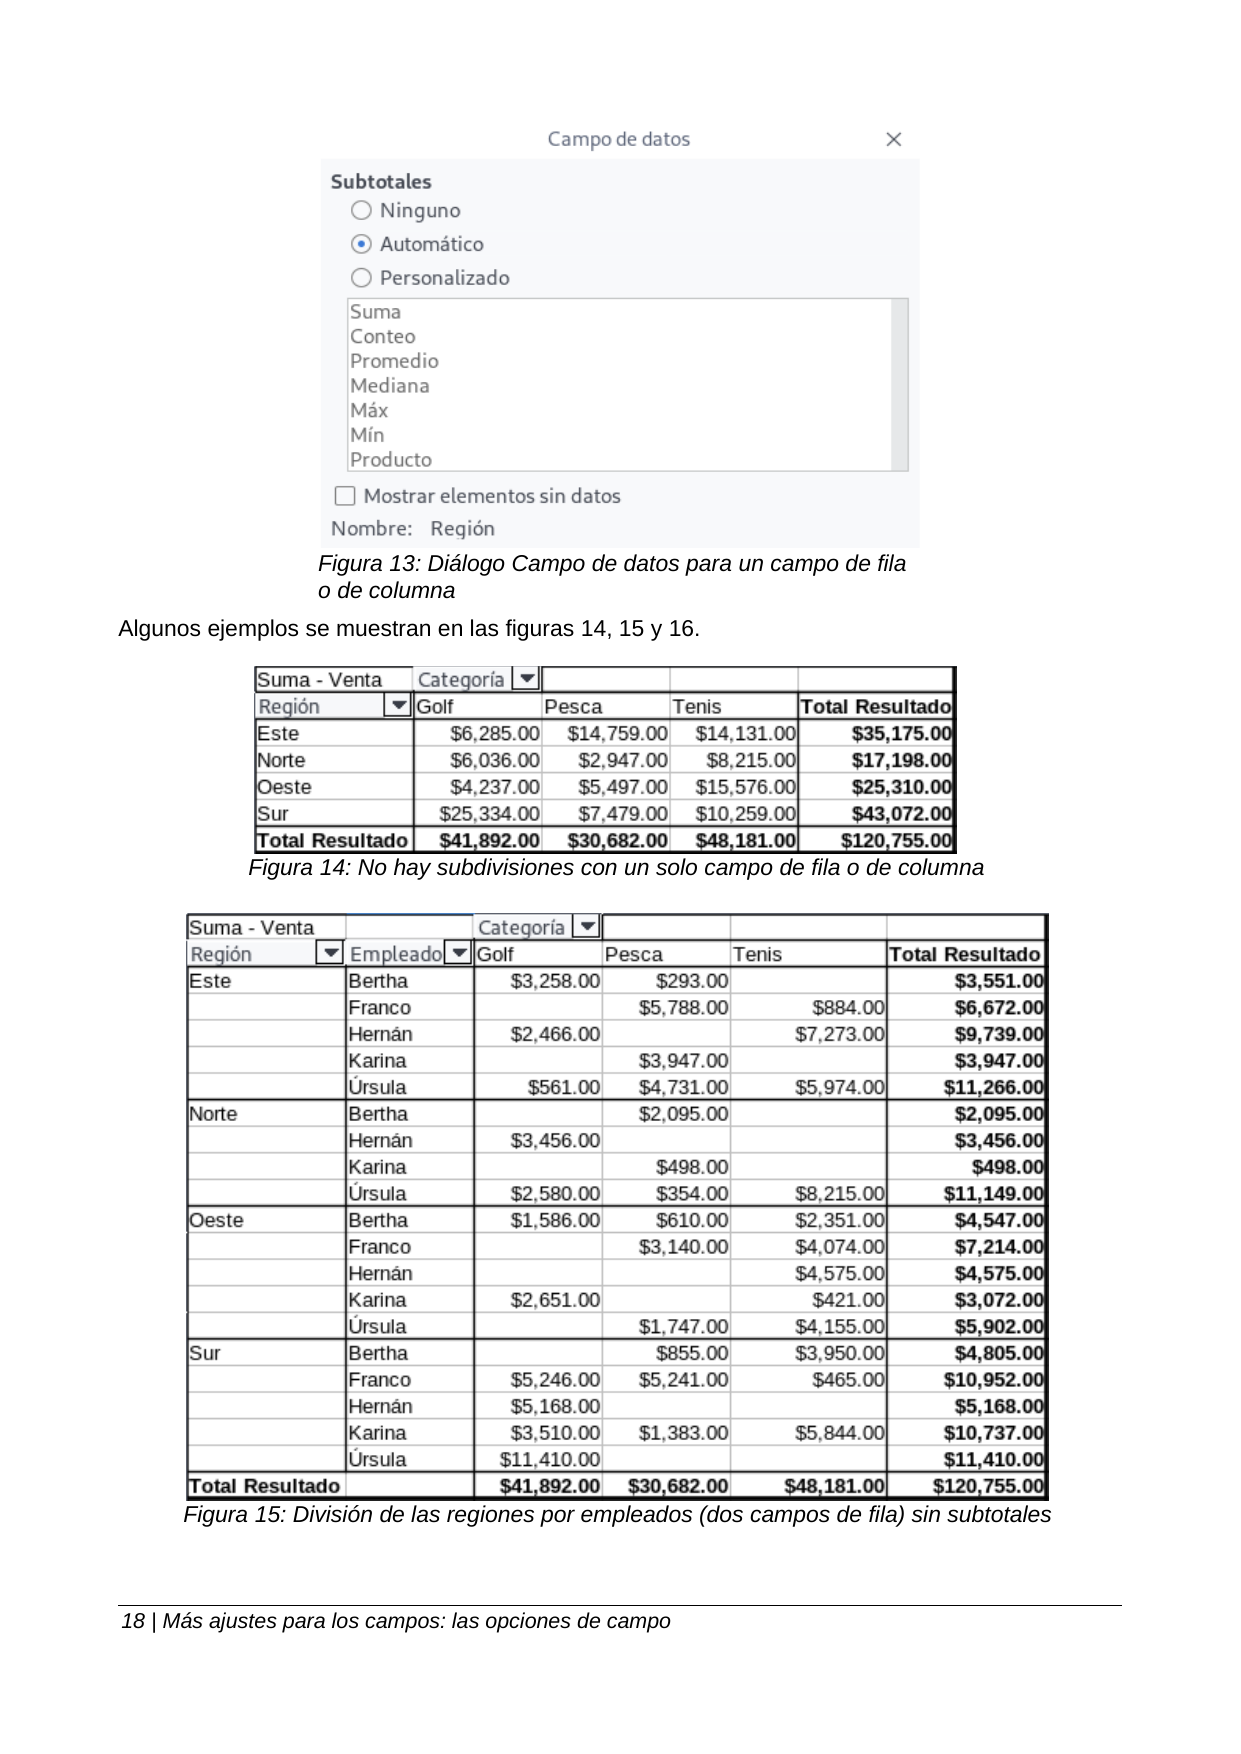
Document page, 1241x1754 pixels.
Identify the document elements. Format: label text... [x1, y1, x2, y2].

text Algunos ejemplos se muestran en las figuras 14, 15 y 16. [118, 615, 1122, 641]
text Figura 15: División de las regiones por empleados (dos campos de fila) sin subtotales [183, 913, 1057, 1527]
text Figura 13: Diálogo Campo de datos para un campo de fila o de columna [318, 118, 922, 603]
picture [254, 666, 957, 854]
picture [186, 913, 1048, 1501]
text Figura 14: No hay subdivisiones con un solo campo de fila o de columna [248, 666, 992, 880]
picture [320, 121, 920, 548]
